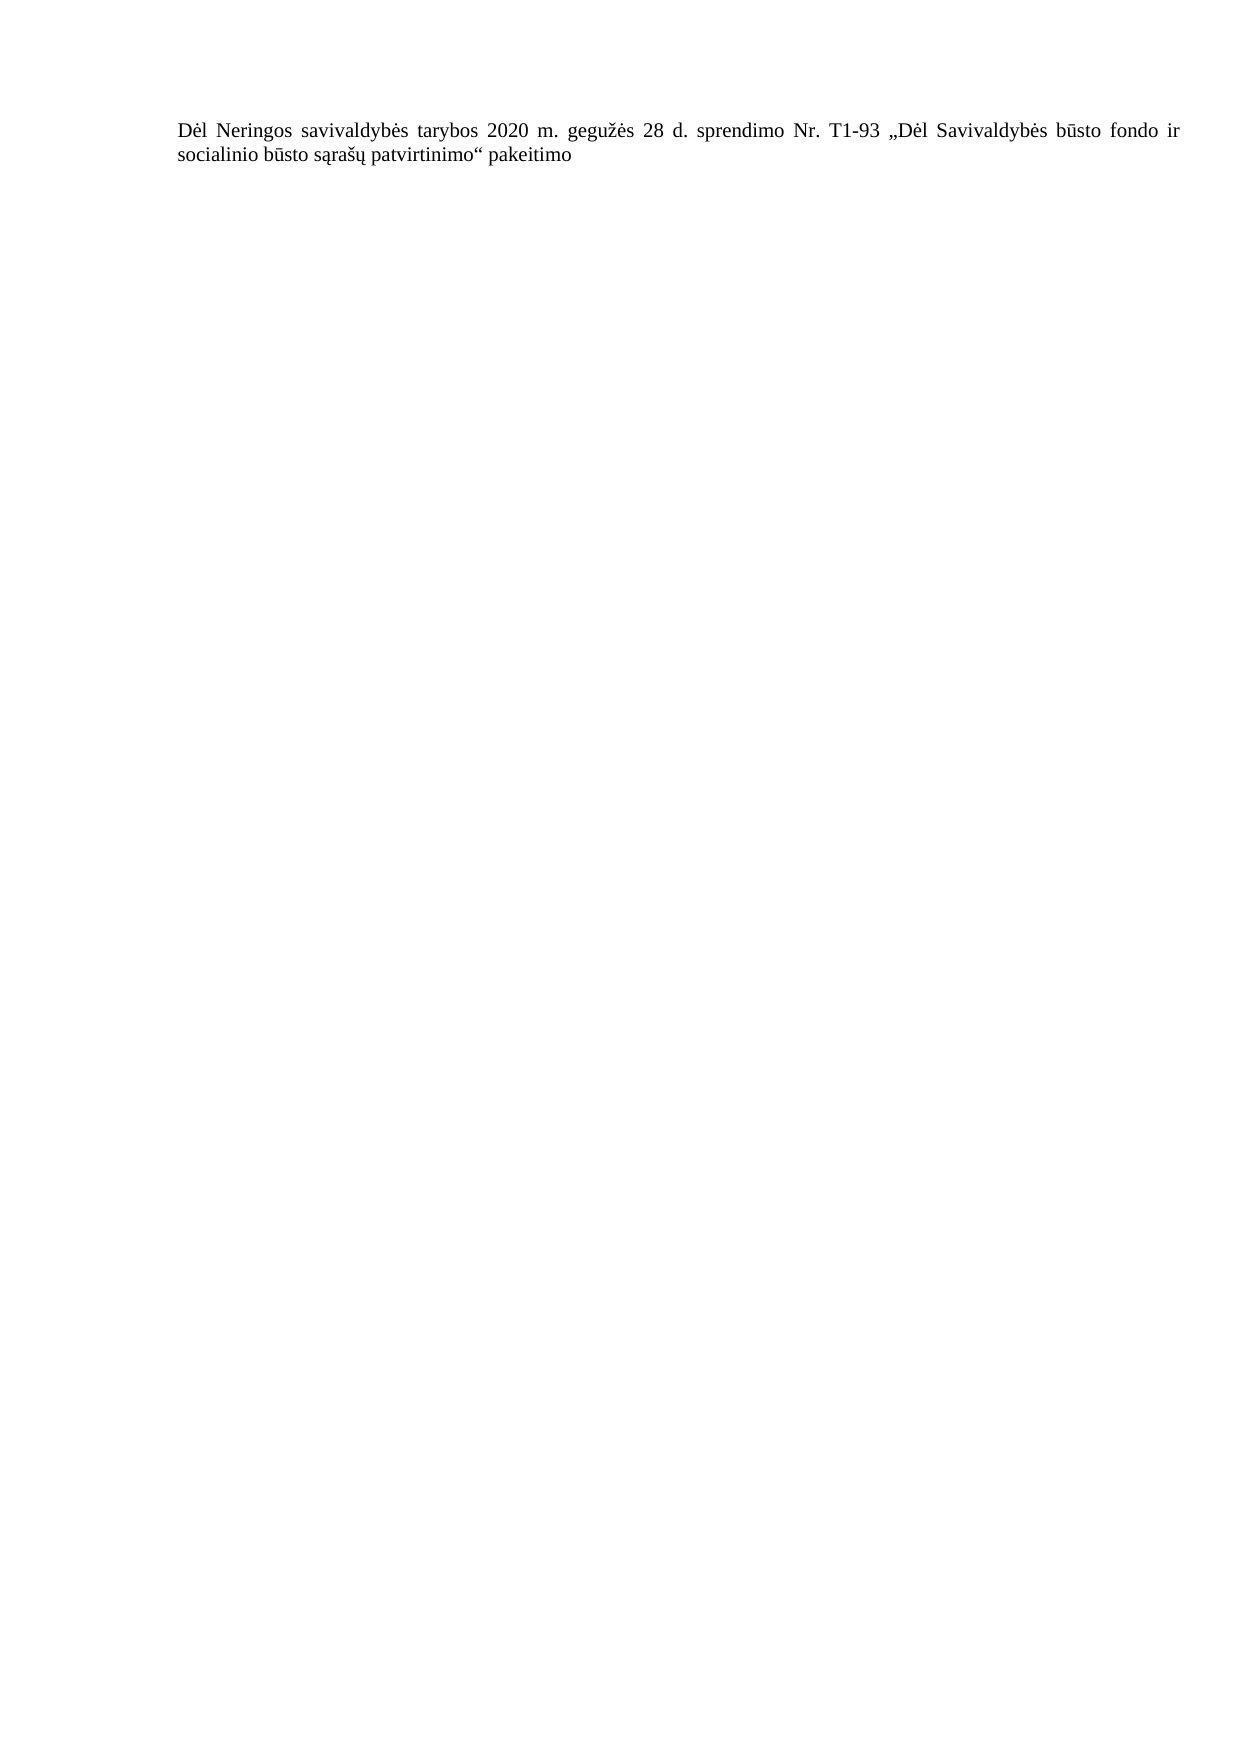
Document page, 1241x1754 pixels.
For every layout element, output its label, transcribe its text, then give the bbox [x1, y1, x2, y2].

text Dėl Neringos savivaldybės tarybos 2020 m. gegužės 28 d. sprendimo Nr. T1-93 „Dėl Savivaldybės būsto fondo ir socialinio būsto sąrašų patvirtinimo“ pakeitimo [177, 118, 1181, 166]
